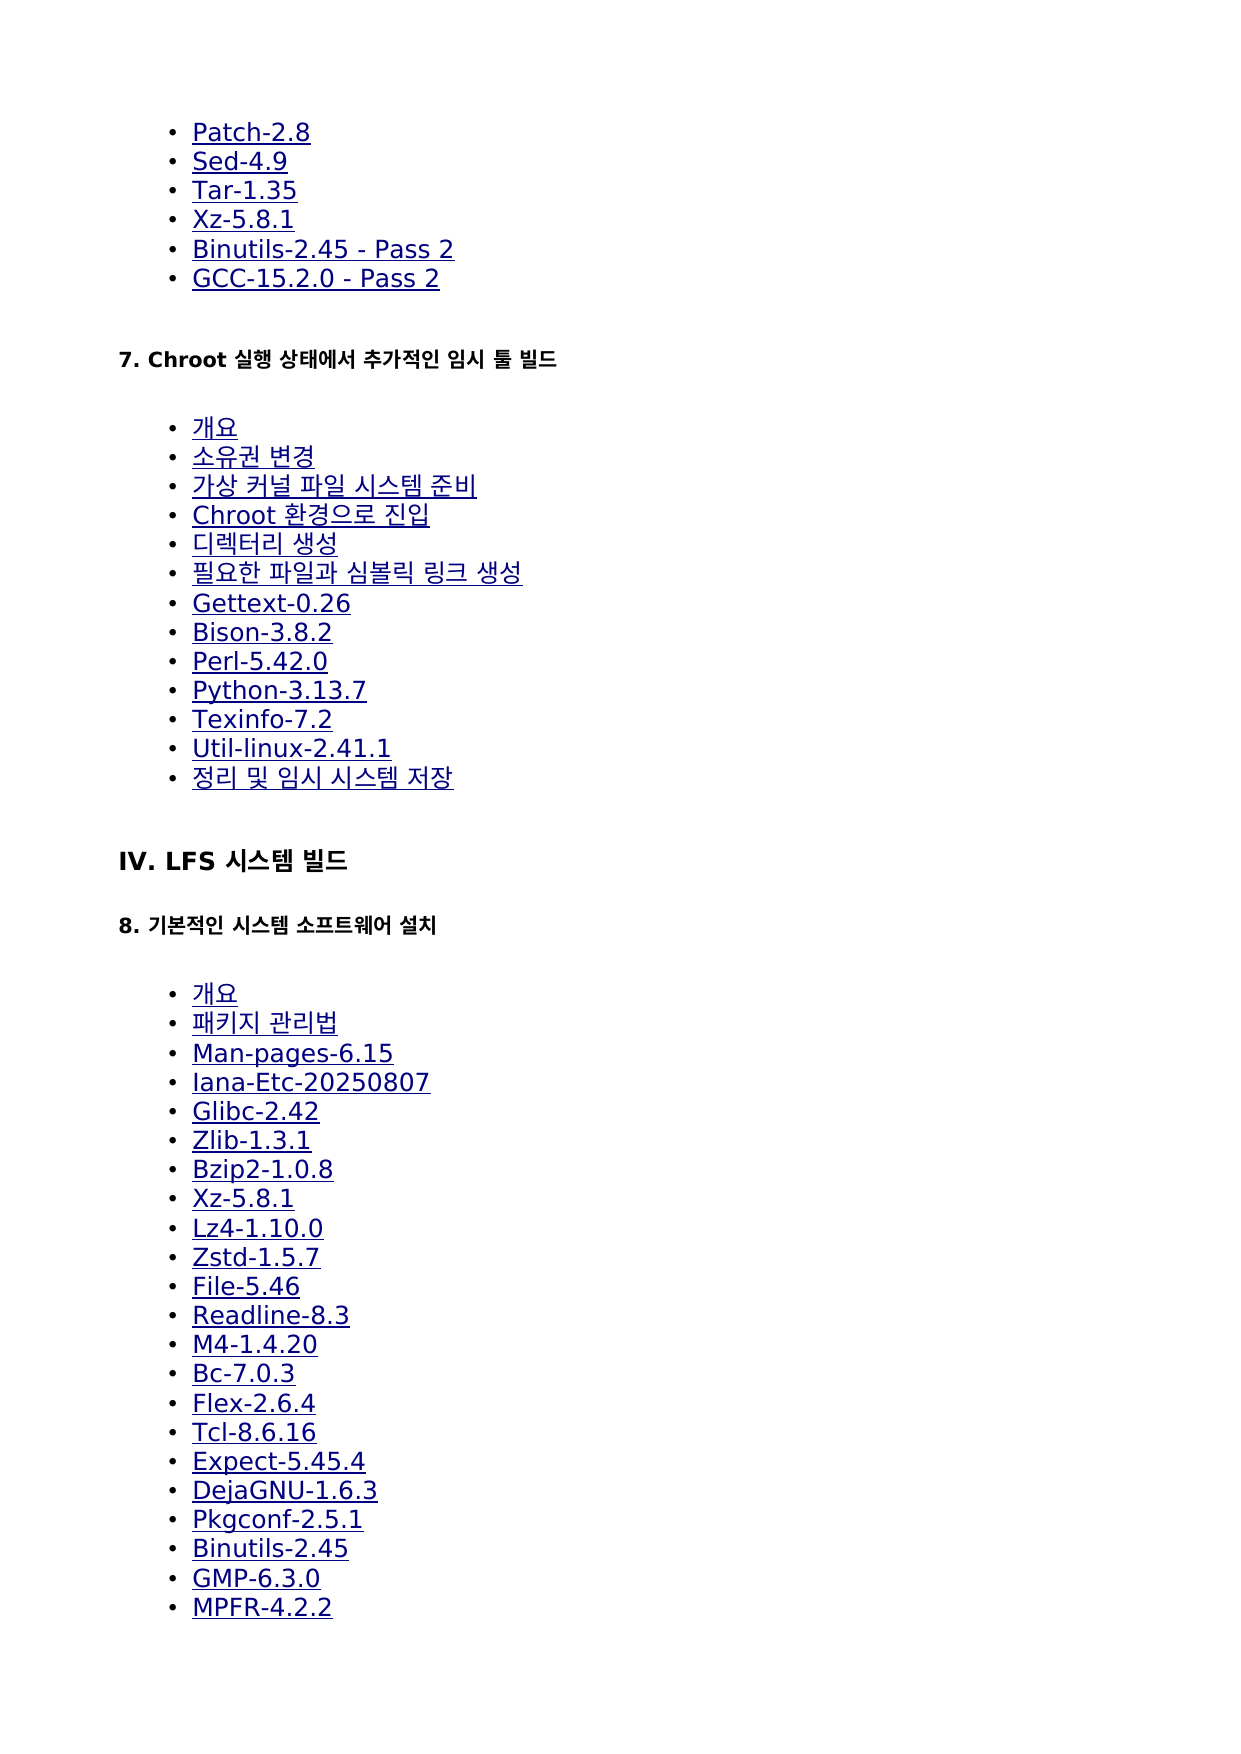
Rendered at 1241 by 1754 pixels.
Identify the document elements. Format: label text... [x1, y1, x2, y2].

subtitle 7. Chroot 실행 상태에서 추가적인 임시 툴 빌드 [118, 348, 1122, 372]
list 가상 커널 파일 시스템 준비 [177, 472, 1122, 501]
list Texinfo-7.2 [177, 706, 1122, 735]
list Patch-2.8 [177, 118, 1122, 147]
list Flex-2.6.4 [177, 1389, 1122, 1418]
list Sed-4.9 [177, 147, 1122, 176]
list Tar-1.35 [177, 176, 1122, 206]
list Perl-5.42.0 [177, 647, 1122, 676]
list 정리 및 임시 시스템 저장 [177, 764, 1122, 793]
list Util-linux-2.41.1 [177, 735, 1122, 764]
list Tcl-8.6.16 [177, 1418, 1122, 1447]
list Bzip2-1.0.8 [177, 1155, 1122, 1184]
list Python-3.13.7 [177, 676, 1122, 706]
list 개요 [177, 980, 1122, 1009]
list Binutils-2.45 - Pass 2 [177, 235, 1122, 264]
list Zlib-1.3.1 [177, 1126, 1122, 1155]
list 디렉터리 생성 [177, 531, 1122, 560]
list Bc-7.0.3 [177, 1359, 1122, 1389]
list Lz4-1.10.0 [177, 1214, 1122, 1243]
list Zstd-1.5.7 [177, 1243, 1122, 1272]
list GMP-6.3.0 [177, 1564, 1122, 1593]
subtitle IV. LFS 시스템 빌드 [118, 847, 1122, 877]
list Iana-Etc-20250807 [177, 1068, 1122, 1097]
list Bison-3.8.2 [177, 618, 1122, 647]
list Gettext-0.26 [177, 589, 1122, 618]
list Readline-8.3 [177, 1301, 1122, 1330]
list GCC-15.2.0 - Pass 2 [177, 264, 1122, 293]
list 개요 [177, 414, 1122, 443]
list 패키지 관리법 [177, 1009, 1122, 1039]
list File-5.46 [177, 1272, 1122, 1301]
list Expect-5.45.4 [177, 1447, 1122, 1476]
subtitle 8. 기본적인 시스템 소프트웨어 설치 [118, 914, 1122, 938]
list DejaGNU-1.6.3 [177, 1476, 1122, 1505]
list MPFR-4.2.2 [177, 1593, 1122, 1622]
list M4-1.4.20 [177, 1330, 1122, 1359]
list Chroot 환경으로 진입 [177, 501, 1122, 531]
list 소유권 변경 [177, 443, 1122, 472]
list Pkgconf-2.5.1 [177, 1505, 1122, 1534]
list Glibc-2.42 [177, 1097, 1122, 1126]
list Xz-5.8.1 [177, 1184, 1122, 1214]
list Binutils-2.45 [177, 1534, 1122, 1564]
list Man-pages-6.15 [177, 1039, 1122, 1068]
list Xz-5.8.1 [177, 206, 1122, 235]
list 필요한 파일과 심볼릭 링크 생성 [177, 560, 1122, 589]
